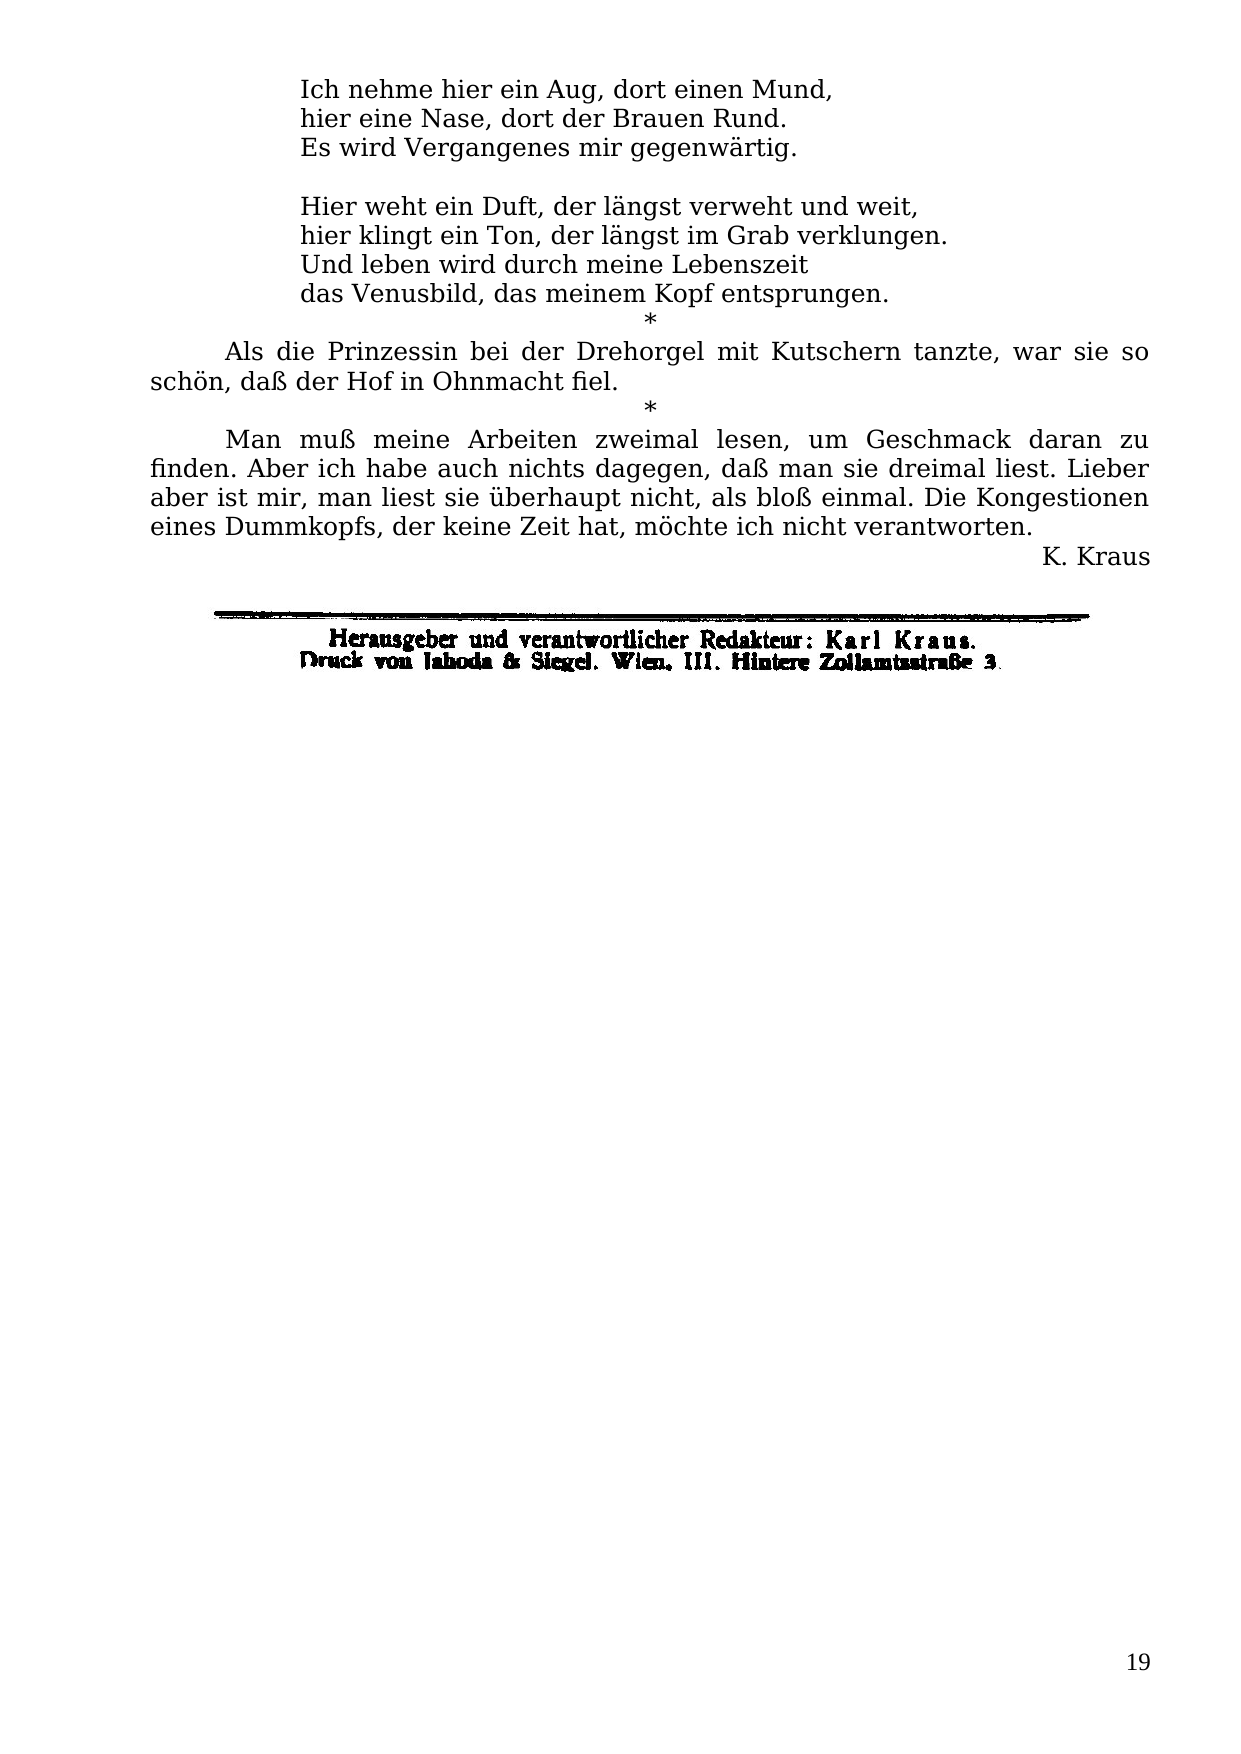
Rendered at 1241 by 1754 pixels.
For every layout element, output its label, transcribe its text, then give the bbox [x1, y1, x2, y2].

picture [207, 600, 1093, 688]
text das Venusbild, das meinem Kopf entsprungen. [300, 279, 1151, 308]
text Und leben wird durch meine Lebenszeit [300, 250, 1151, 279]
text K. Kraus [150, 542, 1151, 571]
text * [150, 308, 1151, 337]
text hier eine Nase, dort der Brauen Rund. [300, 104, 1151, 133]
text Ich nehme hier ein Aug, dort einen Mund, [300, 75, 1151, 104]
text Als die Prinzessin bei der Drehorgel mit Kutschern tanzte, war sie so schön, daß der Hof in Ohnmacht fiel. [150, 337, 1151, 396]
text hier klingt ein Ton, der längst im Grab verklungen. [300, 221, 1151, 250]
text * [150, 396, 1151, 425]
text Hier weht ein Duft, der längst verweht und weit, [300, 192, 1151, 221]
text Man muß meine Arbeiten zweimal lesen, um Geschmack daran zu finden. Aber ich habe auch nichts dagegen, daß man sie dreimal liest. Lieber aber ist mir, man liest sie überhaupt nicht, als bloß einmal. Die Kongestionen eines Dummkopfs, der keine Zeit hat, möchte ich nicht verantworten. [150, 425, 1151, 542]
text Es wird Vergangenes mir gegenwärtig. [300, 133, 1151, 162]
